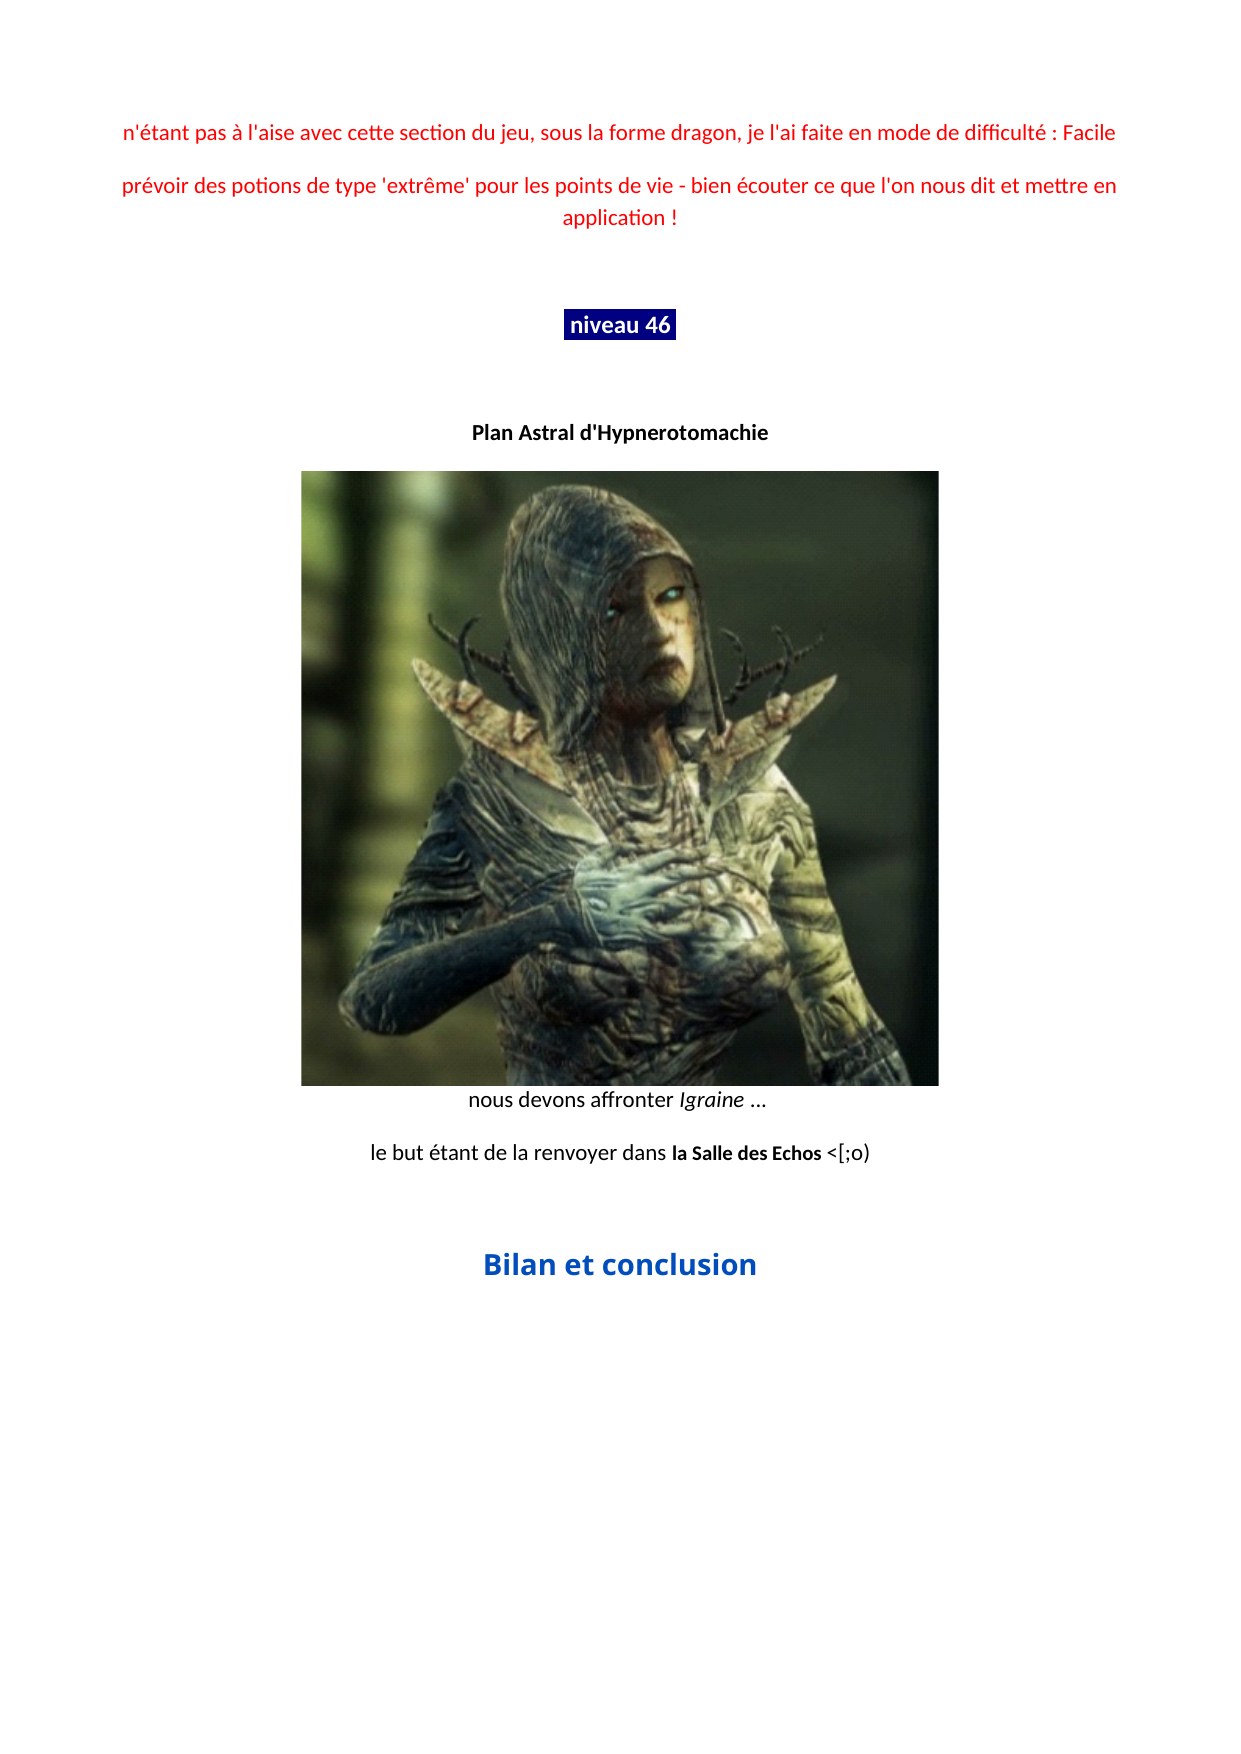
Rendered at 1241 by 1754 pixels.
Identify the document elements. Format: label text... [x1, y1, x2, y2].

text nous devons affronter Igraine ... [118, 1085, 1122, 1113]
text Plan Astral d'Hypnerotomachie [118, 418, 1122, 446]
text niveau 46 [118, 309, 1122, 340]
text prévoir des potions de type 'extrême' pour les points de vie - bien écouter ce que l'on nous dit et mettre en application ! [118, 171, 1122, 231]
text le but étant de la renvoyer dans la Salle des Echos <[;o) [118, 1138, 1122, 1166]
text n'étant pas à l'aise avec cette section du jeu, sous la forme dragon, je l'ai faite en mode de difficulté : Facile [118, 118, 1122, 146]
text Bilan et conclusion [118, 1244, 1122, 1284]
